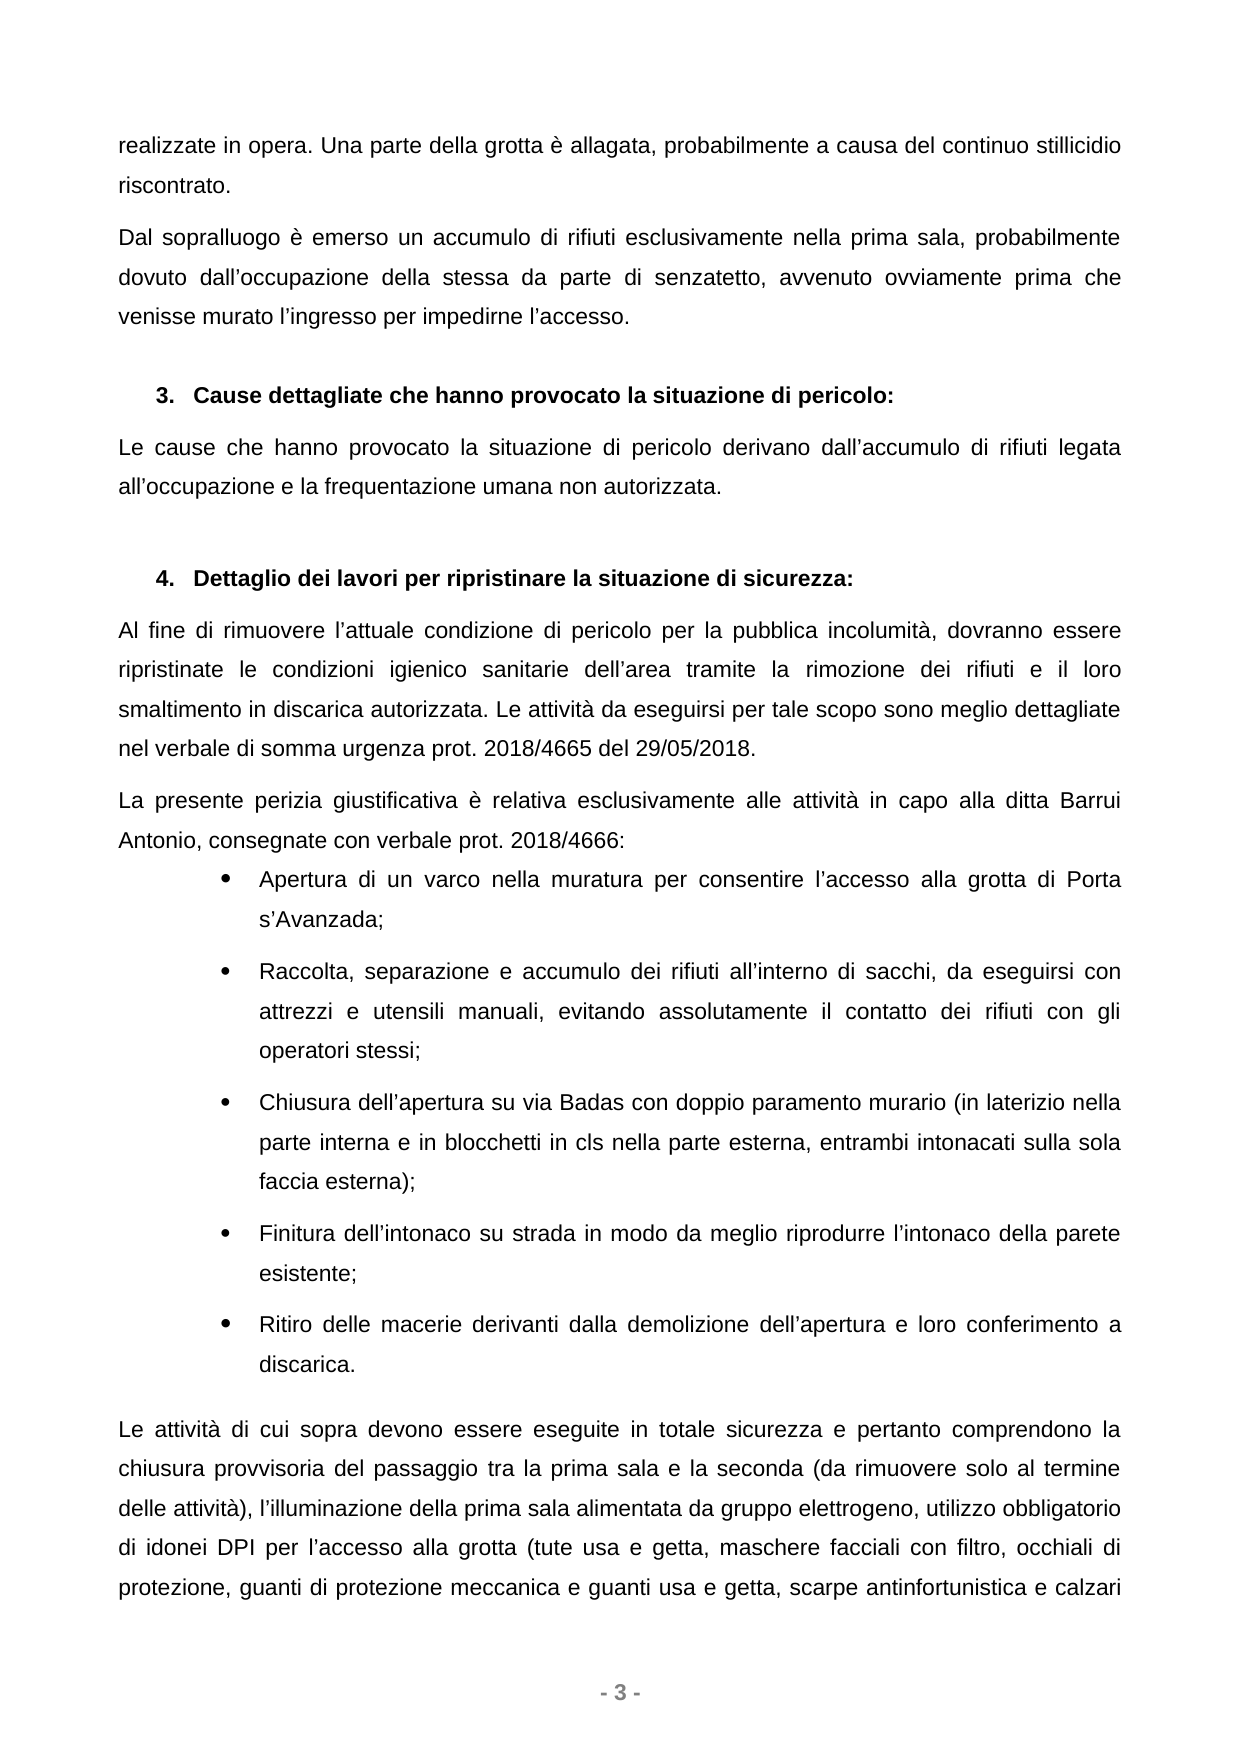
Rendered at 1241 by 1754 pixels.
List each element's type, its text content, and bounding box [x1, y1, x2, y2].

list Finitura dell’intonaco su strada in modo da meglio riprodurre l’intonaco della parete esistente; [221, 1220, 1122, 1286]
text Le attività di cui sopra devono essere eseguite in totale sicurezza e pertanto comprendono la chiusura provvisoria del passaggio tra la prima sala e la seconda (da rimuovere solo al termine delle attività), l’illuminazione della prima sala alimentata da gruppo elettrogeno, utilizzo obbligatorio di idonei DPI per l’accesso alla grotta (tute usa e getta, maschere facciali con filtro, occhiali di protezione, guanti di protezione meccanica e guanti usa e getta, scarpe antinfortunistica e calzari [118, 1416, 1122, 1600]
text Dal sopralluogo è emerso un accumulo di rifiuti esclusivamente nella prima sala, probabilmente dovuto dall’occupazione della stessa da parte di senzatetto, avvenuto ovviamente prima che venisse murato l’ingresso per impedirne l’accesso. [118, 224, 1122, 329]
list Chiusura dell’apertura su via Badas con doppio paramento murario (in laterizio nella parte interna e in blocchetti in cls nella parte esterna, entrambi intonacati sulla sola faccia esterna); [221, 1089, 1122, 1194]
list Ritiro delle macerie derivanti dalla demolizione dell’apertura e loro conferimento a discarica. [221, 1311, 1122, 1378]
text realizzate in opera. Una parte della grotta è allagata, probabilmente a causa del continuo stillicidio riscontrato. [118, 132, 1122, 198]
list Raccolta, separazione e accumulo dei rifiuti all’interno di sacchi, da eseguirsi con attrezzi e utensili manuali, evitando assolutamente il contatto dei rifiuti con gli operatori stessi; [221, 958, 1122, 1063]
text Al fine di rimuovere l’attuale condizione di pericolo per la pubblica incolumità, dovranno essere ripristinate le condizioni igienico sanitarie dell’area tramite la rimozione dei rifiuti e il loro smaltimento in discarica autorizzata. Le attività da eseguirsi per tale scopo sono meglio dettagliate nel verbale di somma urgenza prot. 2018/4665 del 29/05/2018. [118, 617, 1122, 762]
text Le cause che hanno provocato la situazione di pericolo derivano dall’accumulo di rifiuti legata all’occupazione e la frequentazione umana non autorizzata. [118, 434, 1122, 500]
list Cause dettagliate che hanno provocato la situazione di pericolo: [156, 382, 1122, 408]
list Dettaglio dei lavori per ripristinare la situazione di sicurezza: [156, 565, 1122, 591]
text La presente perizia giustificativa è relativa esclusivamente alle attività in capo alla ditta Barrui Antonio, consegnate con verbale prot. 2018/4666: [118, 787, 1122, 853]
list Apertura di un varco nella muratura per consentire l’accesso alla grotta di Porta s’Avanzada; [221, 866, 1122, 932]
